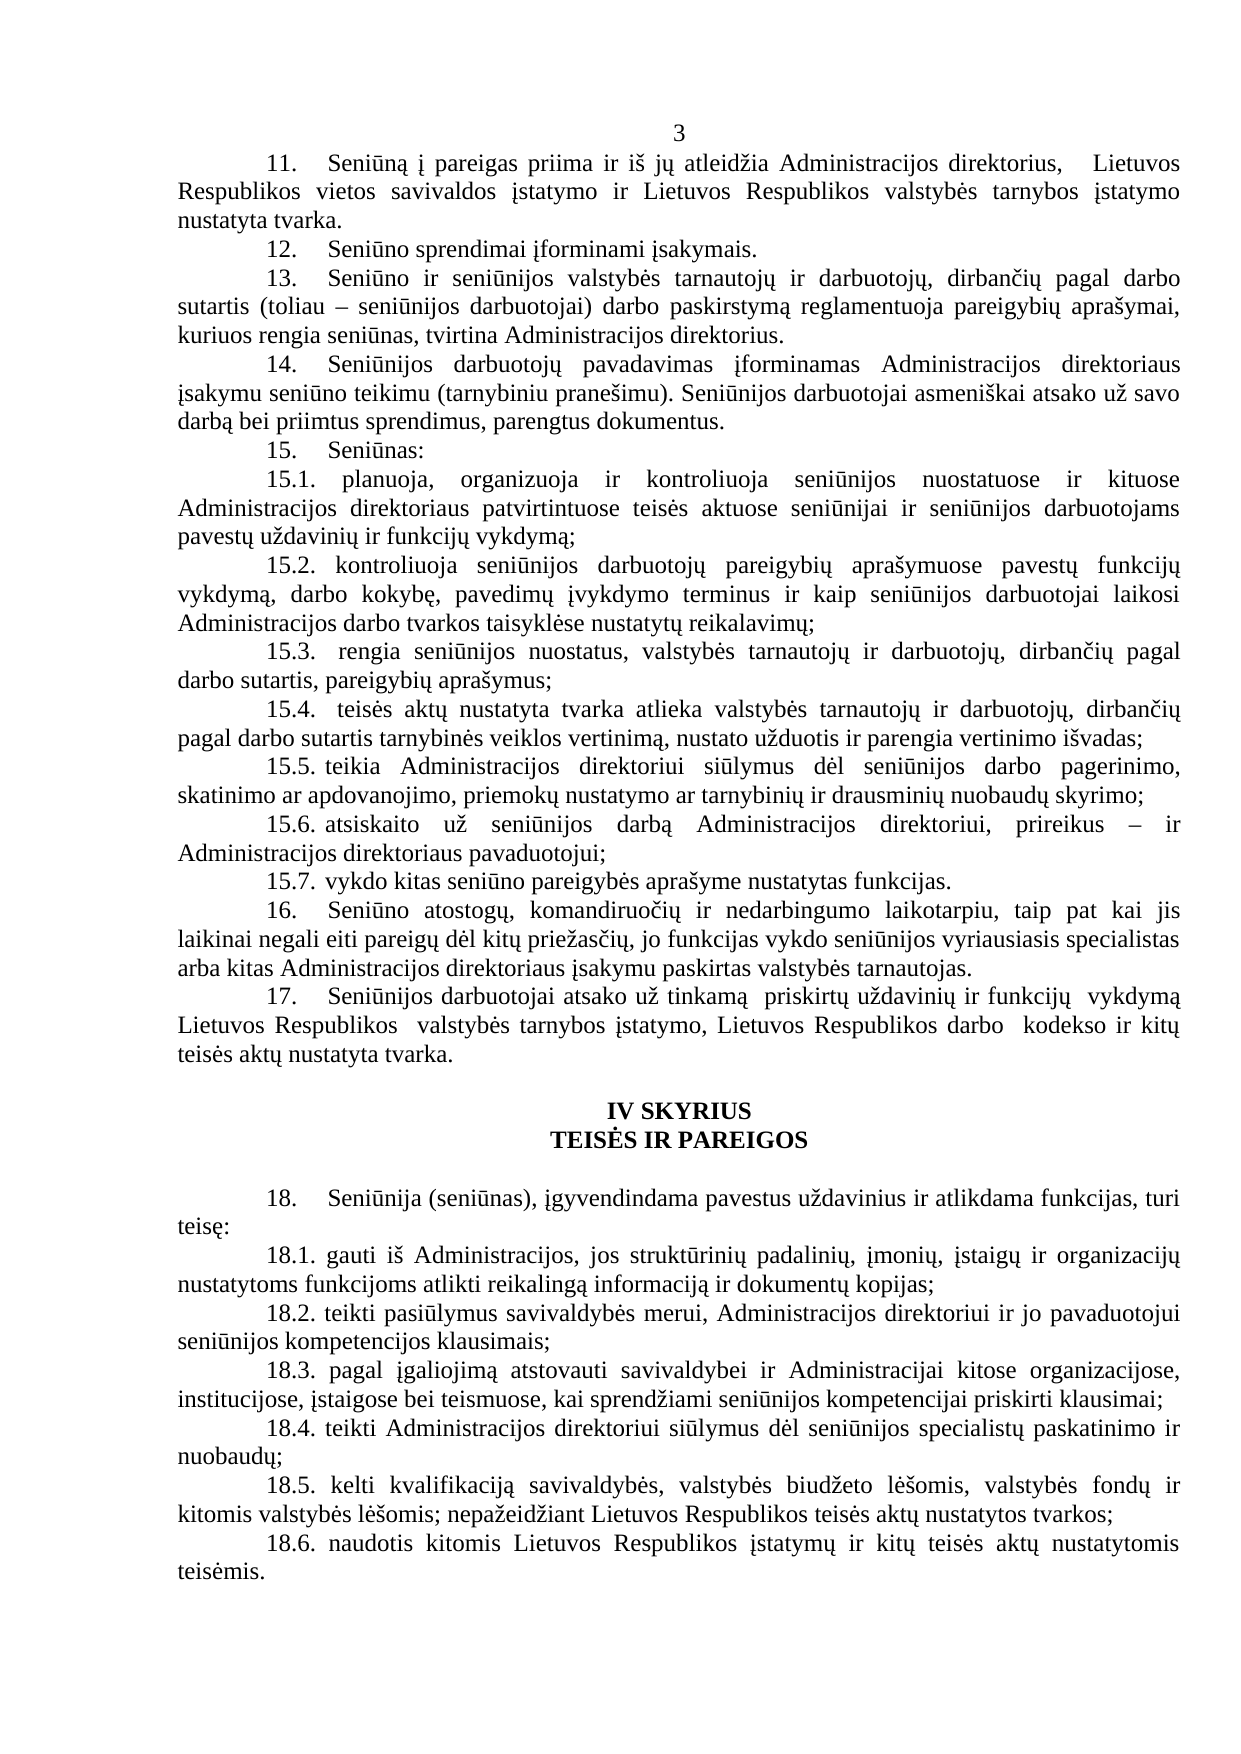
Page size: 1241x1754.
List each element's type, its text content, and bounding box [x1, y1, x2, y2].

text 11. Seniūną į pareigas priima ir iš jų atleidžia Administracijos direktorius, Lietuvos Respublikos vietos savivaldos įstatymo ir Lietuvos Respublikos valstybės tarnybos įstatymo nustatyta tvarka. [177, 148, 1181, 234]
text IV SKYRIUS [177, 1096, 1181, 1125]
text 12. Seniūno sprendimai įforminami įsakymais. [177, 234, 1181, 263]
text 15.7. vykdo kitas seniūno pareigybės aprašyme nustatytas funkcijas. [177, 866, 1181, 895]
text 15.2. kontroliuoja seniūnijos darbuotojų pareigybių aprašymuose pavestų funkcijų vykdymą, darbo kokybę, pavedimų įvykdymo terminus ir kaip seniūnijos darbuotojai laikosi Administracijos darbo tvarkos taisyklėse nustatytų reikalavimų; [177, 550, 1181, 636]
text 18.5. kelti kvalifikaciją savivaldybės, valstybės biudžeto lėšomis, valstybės fondų ir kitomis valstybės lėšomis; nepažeidžiant Lietuvos Respublikos teisės aktų nustatytos tvarkos; [177, 1470, 1181, 1528]
text 14. Seniūnijos darbuotojų pavadavimas įforminamas Administracijos direktoriaus įsakymu seniūno teikimu (tarnybiniu pranešimu). Seniūnijos darbuotojai asmeniškai atsako už savo darbą bei priimtus sprendimus, parengtus dokumentus. [177, 349, 1181, 435]
text 17. Seniūnijos darbuotojai atsako už tinkamą priskirtų uždavinių ir funkcijų vykdymą Lietuvos Respublikos valstybės tarnybos įstatymo, Lietuvos Respublikos darbo kodekso ir kitų teisės aktų nustatyta tvarka. [177, 981, 1181, 1068]
text 15.6. atsiskaito už seniūnijos darbą Administracijos direktoriui, prireikus – ir Administracijos direktoriaus pavaduotojui; [177, 809, 1181, 866]
text 15.4. teisės aktų nustatyta tvarka atlieka valstybės tarnautojų ir darbuotojų, dirbančių pagal darbo sutartis tarnybinės veiklos vertinimą, nustato užduotis ir parengia vertinimo išvadas; [177, 694, 1181, 751]
text 18.3. pagal įgaliojimą atstovauti savivaldybei ir Administracijai kitose organizacijose, institucijose, įstaigose bei teismuose, kai sprendžiami seniūnijos kompetencijai priskirti klausimai; [177, 1355, 1181, 1413]
text 18.4. teikti Administracijos direktoriui siūlymus dėl seniūnijos specialistų paskatinimo ir nuobaudų; [177, 1413, 1181, 1470]
text 15. Seniūnas: [177, 435, 1181, 464]
text 15.3. rengia seniūnijos nuostatus, valstybės tarnautojų ir darbuotojų, dirbančių pagal darbo sutartis, pareigybių aprašymus; [177, 636, 1181, 694]
text 16. Seniūno atostogų, komandiruočių ir nedarbingumo laikotarpiu, taip pat kai jis laikinai negali eiti pareigų dėl kitų priežasčių, jo funkcijas vykdo seniūnijos vyriausiasis specialistas arba kitas Administracijos direktoriaus įsakymu paskirtas valstybės tarnautojas. [177, 895, 1181, 981]
text 18.2. teikti pasiūlymus savivaldybės merui, Administracijos direktoriui ir jo pavaduotojui seniūnijos kompetencijos klausimais; [177, 1298, 1181, 1355]
text 15.1. planuoja, organizuoja ir kontroliuoja seniūnijos nuostatuose ir kituose Administracijos direktoriaus patvirtintuose teisės aktuose seniūnijai ir seniūnijos darbuotojams pavestų uždavinių ir funkcijų vykdymą; [177, 464, 1181, 550]
text 18. Seniūnija (seniūnas), įgyvendindama pavestus uždavinius ir atlikdama funkcijas, turi teisę: [177, 1183, 1181, 1240]
text 18.1. gauti iš Administracijos, jos struktūrinių padalinių, įmonių, įstaigų ir organizacijų nustatytoms funkcijoms atlikti reikalingą informaciją ir dokumentų kopijas; [177, 1240, 1181, 1298]
text 18.6. naudotis kitomis Lietuvos Respublikos įstatymų ir kitų teisės aktų nustatytomis teisėmis. [177, 1528, 1181, 1585]
text 15.5. teikia Administracijos direktoriui siūlymus dėl seniūnijos darbo pagerinimo, skatinimo ar apdovanojimo, priemokų nustatymo ar tarnybinių ir drausminių nuobaudų skyrimo; [177, 751, 1181, 809]
text 13. Seniūno ir seniūnijos valstybės tarnautojų ir darbuotojų, dirbančių pagal darbo sutartis (toliau – seniūnijos darbuotojai) darbo paskirstymą reglamentuoja pareigybių aprašymai, kuriuos rengia seniūnas, tvirtina Administracijos direktorius. [177, 263, 1181, 349]
text TEISĖS IR PAREIGOS [177, 1125, 1181, 1154]
